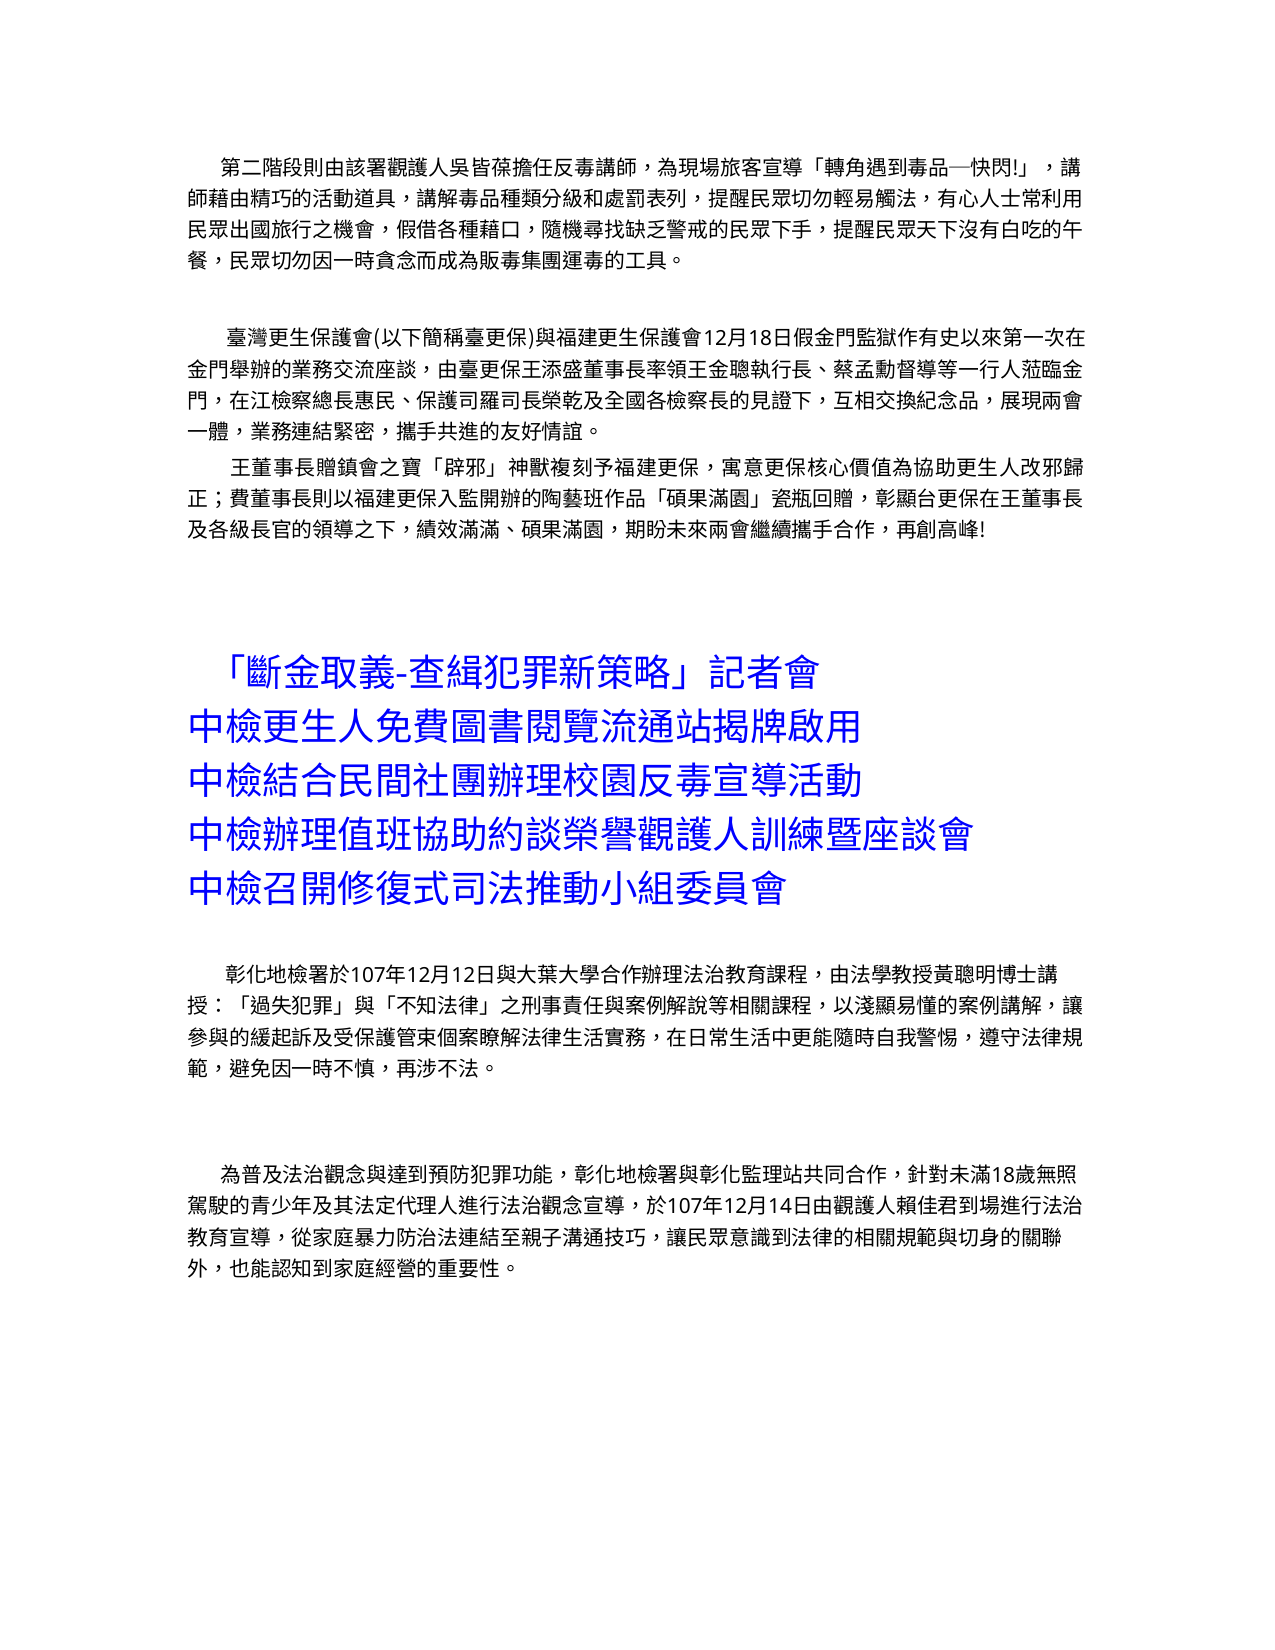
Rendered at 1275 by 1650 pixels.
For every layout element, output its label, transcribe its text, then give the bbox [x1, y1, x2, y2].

text 橋檢與榮觀協進會合作創造司法保護雙贏 [187, 277, 1087, 319]
text 中檢結合民間社團辦理校園反毒宣導活動 [187, 751, 1087, 805]
text 彰檢辦理法治教育宣導 [187, 914, 1087, 955]
text 第二階段則由該署觀護人吳皆葆擔任反毒講師，為現場旅客宣導「轉角遇到毒品─快閃!」，講師藉由精巧的活動道具，講解毒品種類分級和處罰表列，提醒民眾切勿輕易觸法，有心人士常利用民眾出國旅行之機會，假借各種藉口，隨機尋找缺乏警戒的民眾下手，提醒民眾天下沒有白吃的午餐，民眾切勿因一時貪念而成為販毒集團運毒的工具。 [187, 150, 1087, 275]
text 臺灣及福建更保首次於金門業務交流 [187, 546, 1087, 587]
text 為普及法治觀念與達到預防犯罪功能，彰化地檢署與彰化監理站共同合作，針對未滿18歲無照駕駛的青少年及其法定代理人進行法治觀念宣導，於107年12月14日由觀護人賴佳君到場進行法治教育宣導，從家庭暴力防治法連結至親子溝通技巧，讓民眾意識到法律的相關規範與切身的關聯外，也能認知到家庭經營的重要性。 [187, 1157, 1087, 1282]
text 中檢召開修復式司法推動小組委員會 [187, 859, 1087, 914]
text 中檢更生人免費圖書閱覽流通站揭牌啟用 [187, 697, 1087, 751]
text 臺灣更生保護會(以下簡稱臺更保)與福建更生保護會12月18日假金門監獄作有史以來第一次在金門舉辦的業務交流座談，由臺更保王添盛董事長率領王金聰執行長、蔡孟勳督導等一行人蒞臨金門，在江檢察總長惠民、保護司羅司長榮乾及全國各檢察長的見證下，互相交換紀念品，展現兩會一體，業務連結緊密，攜手共進的友好情誼。 [187, 321, 1087, 446]
text 「斷金取義-查緝犯罪新策略」記者會 [187, 653, 1087, 694]
text 轉角遇到毒品 快閃！ [187, 1362, 1087, 1416]
text 中檢辦理值班協助約談榮譽觀護人訓練暨座談會 [187, 805, 1087, 859]
text 犯保彰化分會主委慰問被害人家屬 [187, 1320, 1087, 1362]
text 彰化地檢署於107年12月12日與大葉大學合作辦理法治教育課程，由法學教授黃聰明博士講授：「過失犯罪」與「不知法律」之刑事責任與案例解說等相關課程，以淺顯易懂的案例講解，讓參與的緩起訴及受保護管束個案瞭解法律生活實務，在日常生活中更能隨時自我警惕，遵守法律規範，避免因一時不慎，再涉不法。 [187, 957, 1087, 1082]
text 王董事長贈鎮會之寶「辟邪」神獸複刻予福建更保，寓意更保核心價值為協助更生人改邪歸正；費董事長則以福建更保入監開辦的陶藝班作品「碩果滿園」瓷瓶回贈，彰顯台更保在王董事長及各級長官的領導之下，績效滿滿、碩果滿園，期盼未來兩會繼續攜手合作，再創高峰! [187, 450, 1087, 544]
text 賴院長、蔡部長慰勉毒品海洛因案緝毒有功人員記者會 [187, 1416, 1087, 1470]
